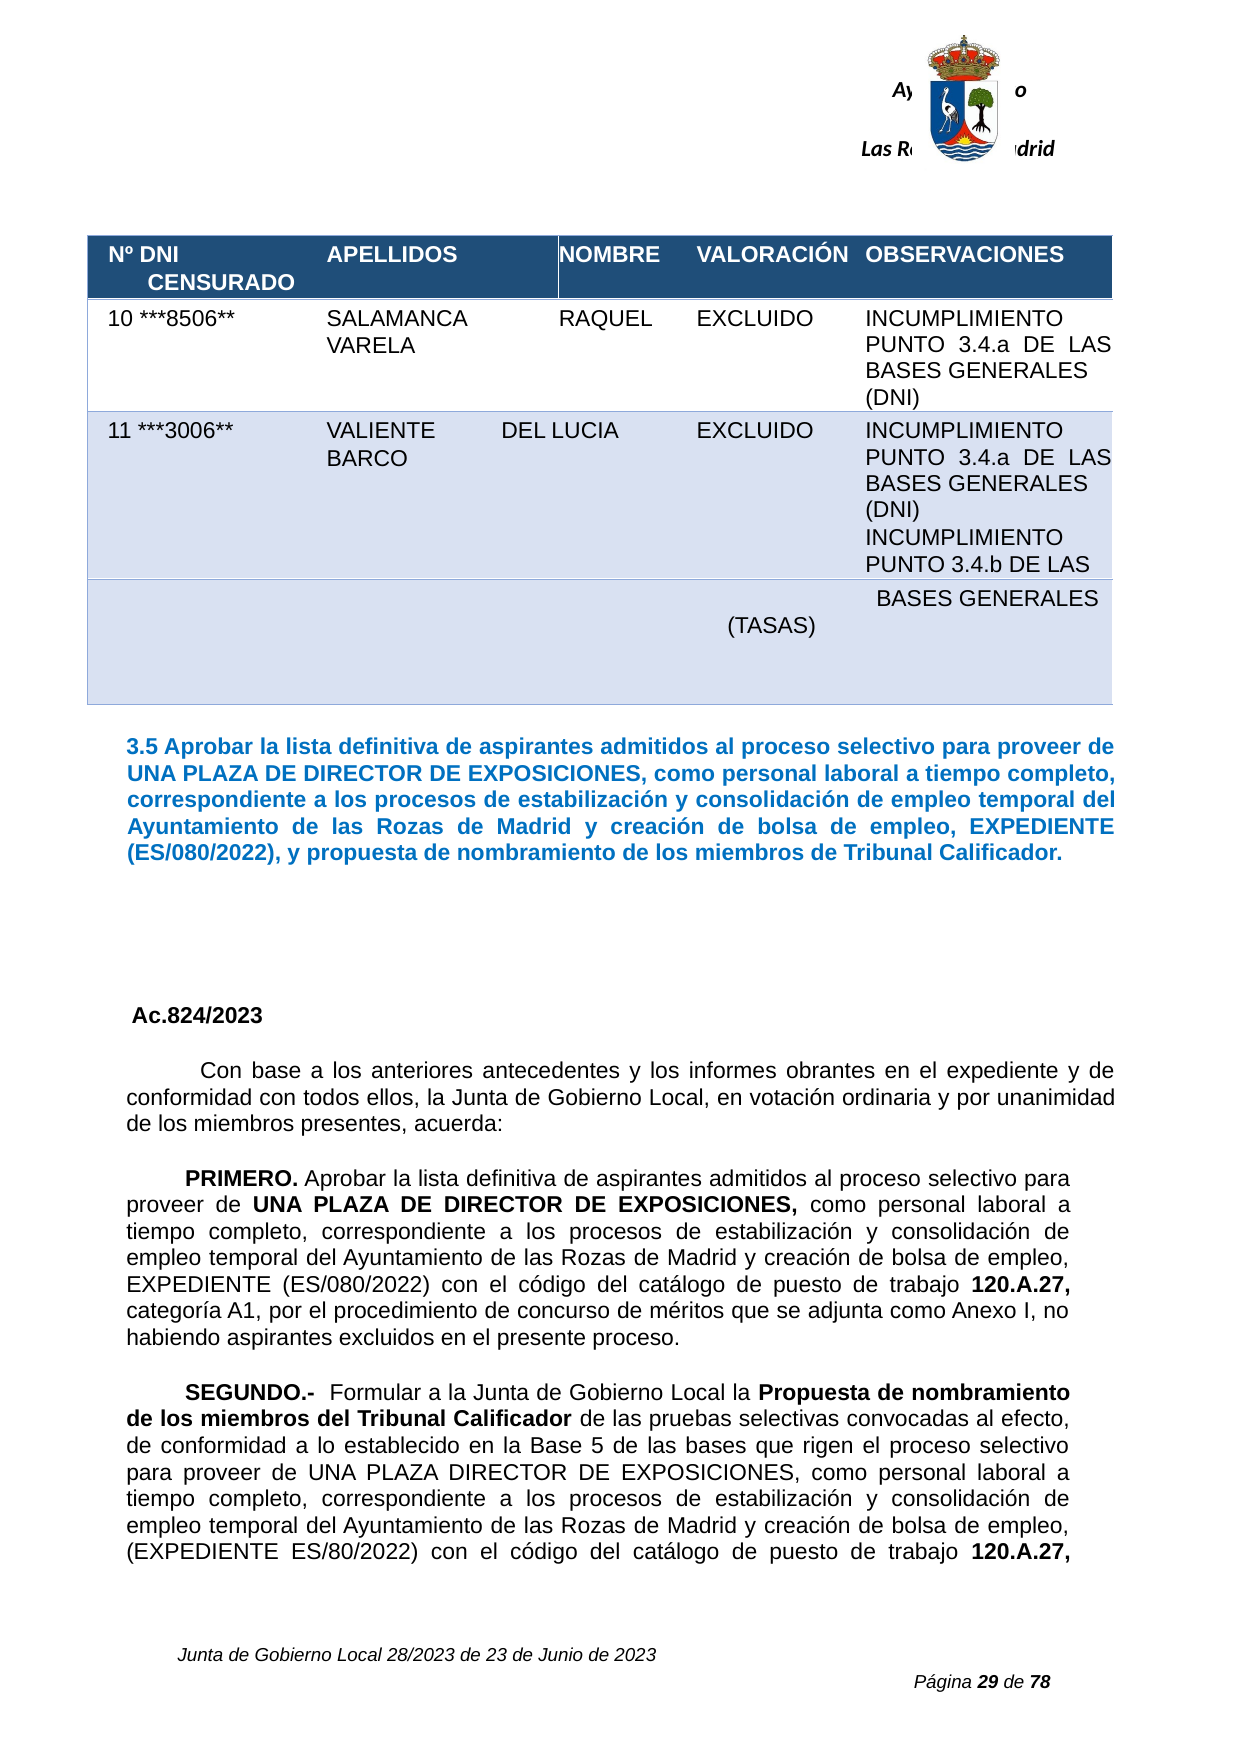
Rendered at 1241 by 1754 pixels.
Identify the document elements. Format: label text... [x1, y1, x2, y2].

table_cell 10 ***8506** [88, 300, 326, 411]
table_cell INCUMPLIMIENTO PUNTO 3.4.a DE LAS BASES GENERALES (DNI) [865, 300, 1112, 411]
text Ac.824/2023 [126, 1002, 1116, 1028]
text SEGUNDO.- Formular a la Junta de Gobierno Local la Propuesta de nombramiento de los miembros del Tribunal Calificador de las pruebas selectivas convocadas al efecto, de conformidad a lo establecido en la Base 5 de las bases que rigen el proceso selectivo para proveer de UNA PLAZA DIRECTOR DE EXPOSICIONES, como personal laboral a tiempo completo, correspondiente a los procesos de estabilización y consolidación de empleo temporal del Ayuntamiento de las Rozas de Madrid y creación de bolsa de empleo, (EXPEDIENTE ES/80/2022) con el código del catálogo de puesto de trabajo 120.A.27, [126, 1379, 1071, 1564]
table_cell EXCLUIDO [696, 300, 865, 411]
table_cell VALORACIÓN [696, 236, 865, 298]
text Con base a los anteriores antecedentes y los informes obrantes en el expediente y de conformidad con todos ellos, la Junta de Gobierno Local, en votación ordinaria y por unanimidad de los miembros presentes, acuerda: [126, 1057, 1116, 1136]
table_cell RAQUEL [559, 300, 696, 411]
table_cell BASES GENERALES (TASAS) [88, 580, 1112, 704]
table_cell 11 ***3006** [88, 412, 326, 578]
text PRIMERO. Aprobar la lista definitiva de aspirantes admitidos al proceso selectivo para proveer de UNA PLAZA DE DIRECTOR DE EXPOSICIONES, como personal laboral a tiempo completo, correspondiente a los procesos de estabilización y consolidación de empleo temporal del Ayuntamiento de las Rozas de Madrid y creación de bolsa de empleo, EXPEDIENTE (ES/080/2022) con el código del catálogo de puesto de trabajo 120.A.27, categoría A1, por el procedimiento de concurso de méritos que se adjunta como Anexo I, no habiendo aspirantes excluidos en el presente proceso. [126, 1165, 1071, 1350]
table_cell OBSERVACIONES [865, 236, 1112, 298]
table_cell NOMBRE [559, 236, 696, 298]
table_cell SALAMANCA VARELA [326, 300, 558, 411]
text 3.5 Aprobar la lista definitiva de aspirantes admitidos al proceso selectivo para proveer de UNA PLAZA DE DIRECTOR DE EXPOSICIONES, como personal laboral a tiempo completo, correspondiente a los procesos de estabilización y consolidación de empleo temporal del Ayuntamiento de las Rozas de Madrid y creación de bolsa de empleo, EXPEDIENTE (ES/080/2022), y propuesta de nombramiento de los miembros de Tribunal Calificador. [126, 733, 1116, 866]
table_cell APELLIDOS [326, 236, 558, 298]
table_cell Nº DNI CENSURADO [88, 236, 326, 298]
table_cell INCUMPLIMIENTO PUNTO 3.4.a DE LAS BASES GENERALES (DNI) INCUMPLIMIENTO PUNTO 3.4.b DE LAS [865, 412, 1112, 578]
table_cell EXCLUIDO [696, 412, 865, 578]
table_cell VALIENTE DEL LUCIA BARCO [326, 412, 696, 578]
